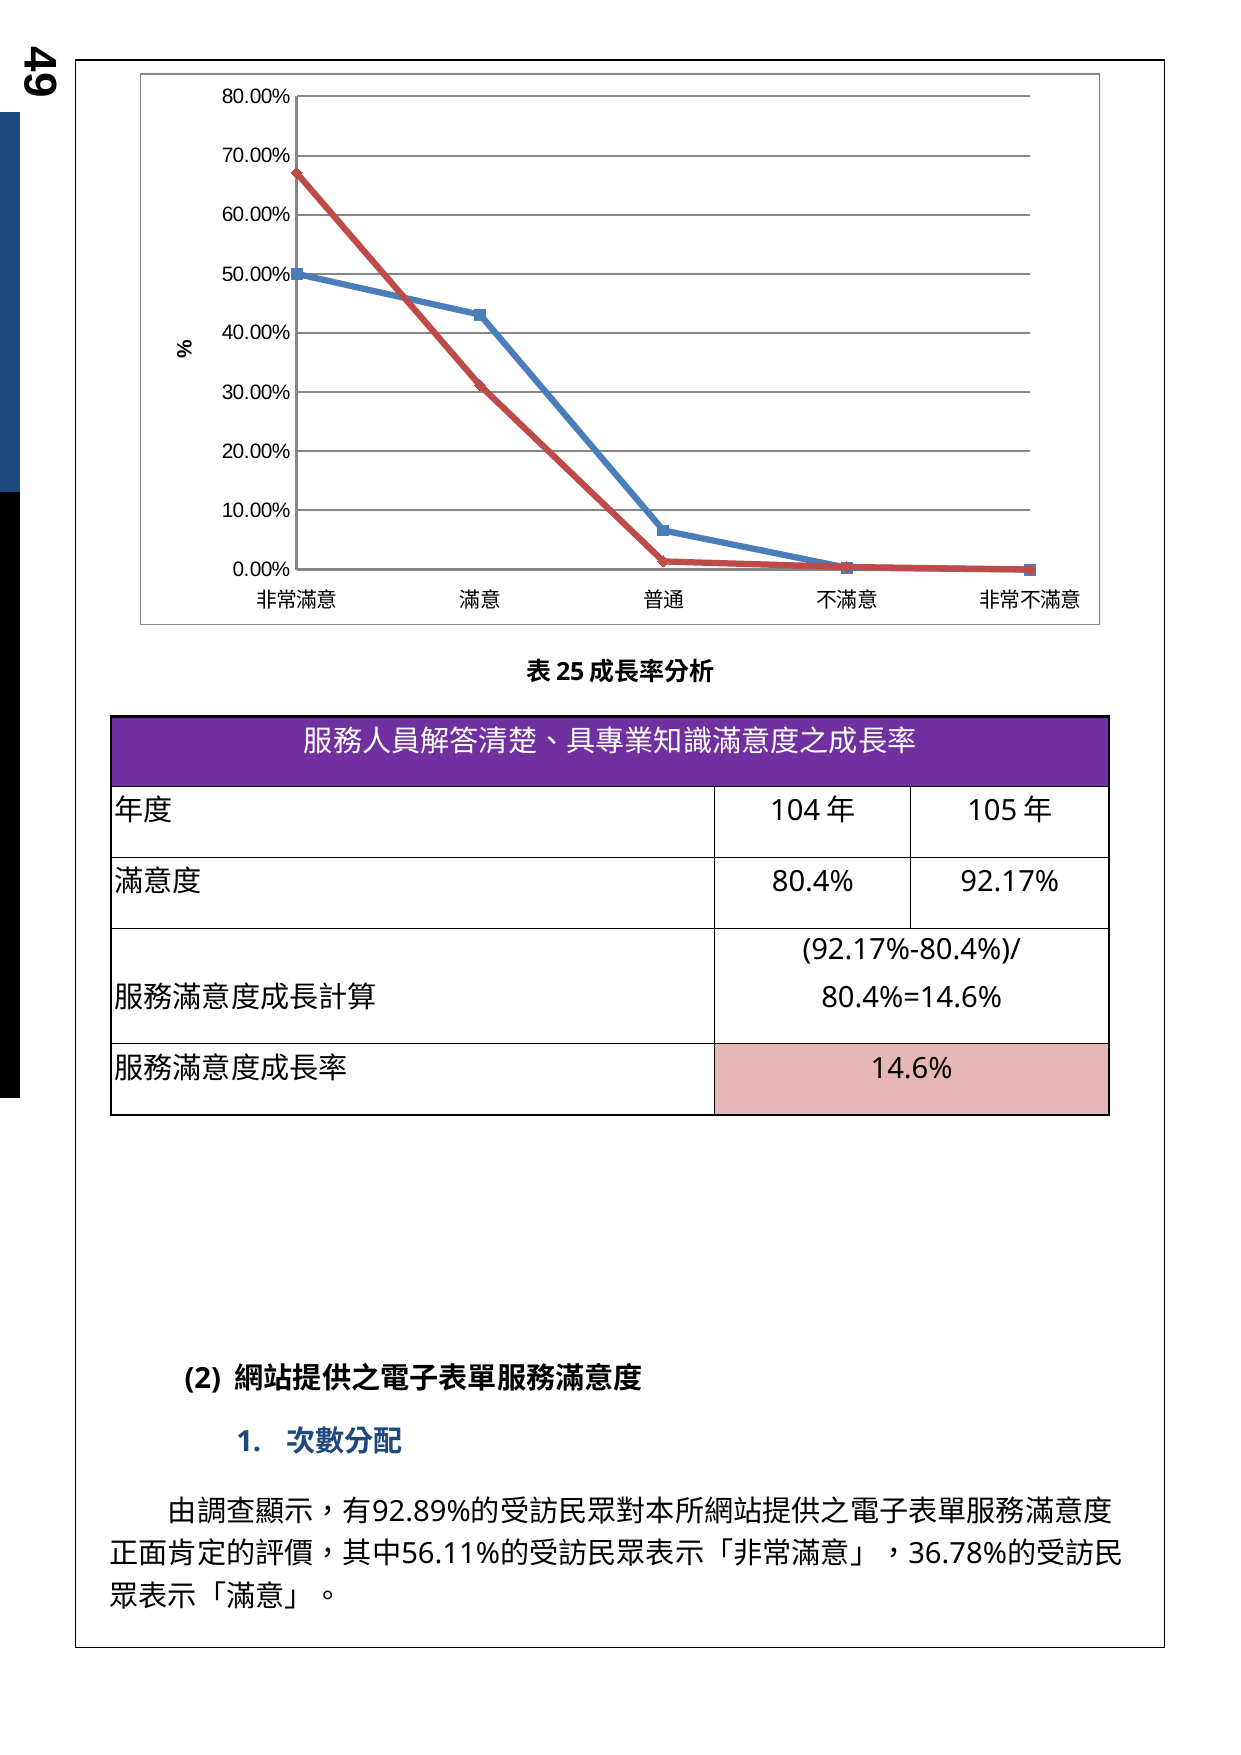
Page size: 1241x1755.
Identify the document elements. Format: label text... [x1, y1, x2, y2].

table_cell 105年 [911, 787, 1108, 857]
table_cell (92.17%-80.4%)/80.4%=14.6% [715, 929, 1108, 1043]
list 次數分配 [236, 1418, 1131, 1460]
table_header 服務人員解答清楚、具專業知識滿意度之成長率 [112, 718, 1108, 786]
table_cell 年度 [112, 787, 714, 857]
table_cell 滿意度 [112, 858, 714, 927]
table_cell 80.4% [715, 858, 910, 927]
table_cell 104年 [715, 787, 910, 857]
table_cell 92.17% [911, 858, 1108, 927]
list 網站提供之電子表單服務滿意度 [184, 1354, 1131, 1397]
text 表25成長率分析 [109, 651, 1131, 687]
table_cell 14.6% [715, 1044, 1108, 1114]
table_cell 服務滿意度成長率 [112, 1044, 714, 1114]
text 由調查顯示，有92.89%的受訪民眾對本所網站提供之電子表單服務滿意度正面肯定的評價，其中56.11%的受訪民眾表示「非常滿意」，36.78%的受訪民眾表示「滿意」。 [109, 1487, 1131, 1614]
table_cell 服務滿意度成長計算 [112, 929, 714, 1043]
